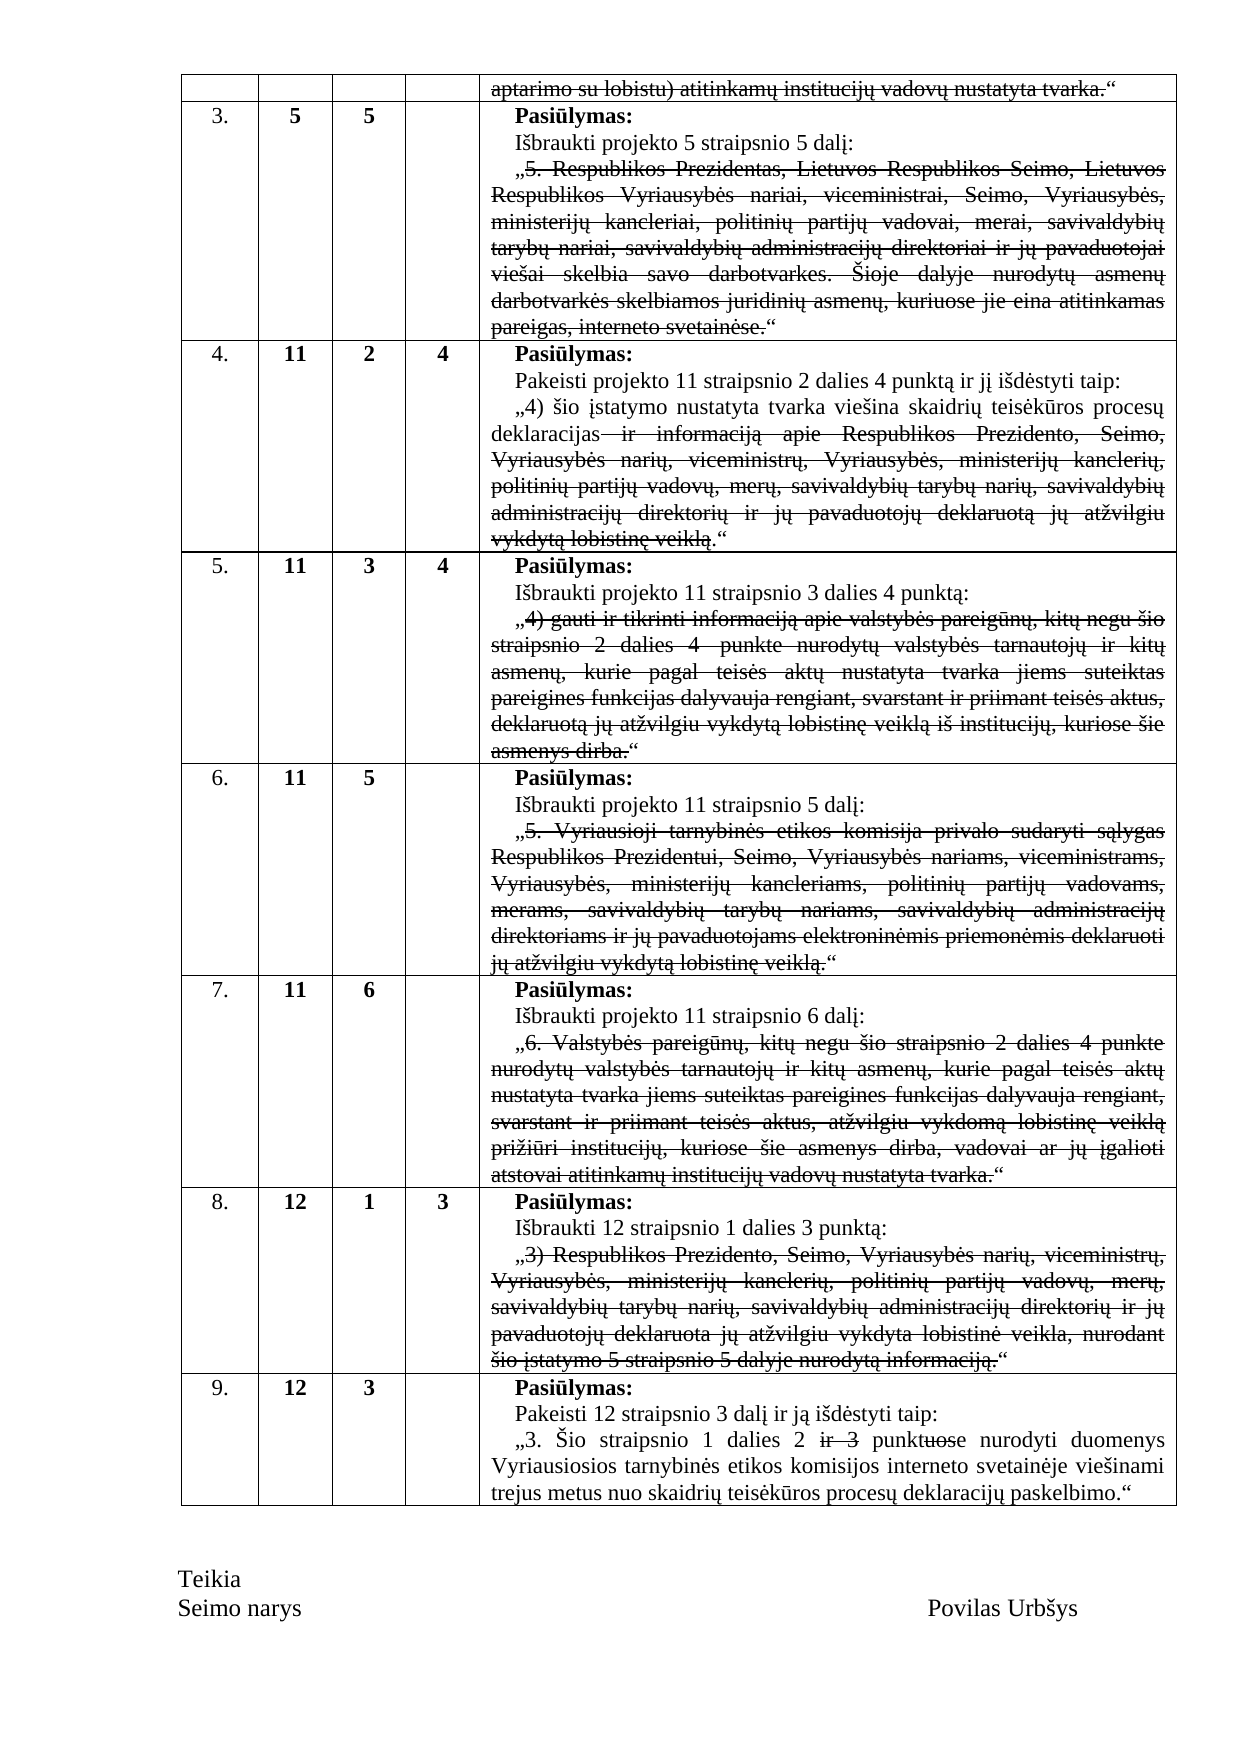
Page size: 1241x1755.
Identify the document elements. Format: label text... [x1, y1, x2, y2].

table_cell [406, 102, 479, 339]
table_cell 4. [182, 341, 258, 551]
table_cell 3. [182, 102, 258, 339]
table_cell 1 [333, 1188, 405, 1372]
table_cell 6 [333, 976, 405, 1187]
table_cell 3 [333, 553, 405, 763]
table_cell Pasiūlymas: Pakeisti 12 straipsnio 3 dalį ir ją išdėstyti taip: „3. Šio straipsnio 1 dalies 2 ir 3 punktuose nurodyti duomenys Vyriausiosios tarnybinės etikos komisijos interneto svetainėje viešinami trejus metus nuo skaidrių teisėkūros procesų deklaracijų paskelbimo.“ [480, 1374, 1176, 1505]
table_cell 7. [182, 976, 258, 1187]
table_cell [259, 75, 332, 101]
table_cell Pasiūlymas: Išbraukti projekto 11 straipsnio 5 dalį: „5. Vyriausioji tarnybinės etikos komisija privalo sudaryti sąlygas Respublikos Prezidentui, Seimo, Vyriausybės nariams, viceministrams, Vyriausybės, ministerijų kancleriams, politinių partijų vadovams, merams, savivaldybių tarybų nariams, savivaldybių administracijų direktoriams ir jų pavaduotojams elektroninėmis priemonėmis deklaruoti jų atžvilgiu vykdytą lobistinę veiklą.“ [480, 764, 1176, 975]
table_cell 2 [333, 341, 405, 551]
table_cell [333, 75, 405, 101]
table_cell 8. [182, 1188, 258, 1372]
table_cell Pasiūlymas: Pakeisti projekto 11 straipsnio 2 dalies 4 punktą ir jį išdėstyti taip: „4) šio įstatymo nustatyta tvarka viešina skaidrių teisėkūros procesų deklaracijas ir informaciją apie Respublikos Prezidento, Seimo, Vyriausybės narių, viceministrų, Vyriausybės, ministerijų kanclerių, politinių partijų vadovų, merų, savivaldybių tarybų narių, savivaldybių administracijų direktorių ir jų pavaduotojų deklaruotą jų atžvilgiu vykdytą lobistinę veiklą.“ [480, 341, 1176, 551]
table_cell [406, 764, 479, 975]
table_cell 6. [182, 764, 258, 975]
table_cell 5 [259, 102, 332, 339]
table_cell Pasiūlymas: Išbraukti projekto 5 straipsnio 5 dalį: „5. Respublikos Prezidentas, Lietuvos Respublikos Seimo, Lietuvos Respublikos Vyriausybės nariai, viceministrai, Seimo, Vyriausybės, ministerijų kancleriai, politinių partijų vadovai, merai, savivaldybių tarybų nariai, savivaldybių administracijų direktoriai ir jų pavaduotojai viešai skelbia savo darbotvarkes. Šioje dalyje nurodytų asmenų darbotvarkės skelbiamos juridinių asmenų, kuriuose jie eina atitinkamas pareigas, interneto svetainėse.“ [480, 102, 1176, 339]
table_cell [182, 75, 258, 101]
table_cell 5. [182, 553, 258, 763]
table_cell 5 [333, 102, 405, 339]
table_cell Pasiūlymas: Išbraukti projekto 11 straipsnio 6 dalį: „6. Valstybės pareigūnų, kitų negu šio straipsnio 2 dalies 4 punkte nurodytų valstybės tarnautojų ir kitų asmenų, kurie pagal teisės aktų nustatyta tvarka jiems suteiktas pareigines funkcijas dalyvauja rengiant, svarstant ir priimant teisės aktus, atžvilgiu vykdomą lobistinę veiklą prižiūri institucijų, kuriose šie asmenys dirba, vadovai ar jų įgalioti atstovai atitinkamų institucijų vadovų nustatyta tvarka.“ [480, 976, 1176, 1187]
table_cell 11 [259, 553, 332, 763]
table_cell 4 [406, 341, 479, 551]
table_cell 4 [406, 553, 479, 763]
table_cell 12 [259, 1188, 332, 1372]
table_cell 5 [333, 764, 405, 975]
table_cell 9. [182, 1374, 258, 1505]
table_cell aptarimo su lobistu) atitinkamų institucijų vadovų nustatyta tvarka.“ [480, 75, 1176, 101]
table_cell Pasiūlymas: Išbraukti 12 straipsnio 1 dalies 3 punktą: „3) Respublikos Prezidento, Seimo, Vyriausybės narių, viceministrų, Vyriausybės, ministerijų kanclerių, politinių partijų vadovų, merų, savivaldybių tarybų narių, savivaldybių administracijų direktorių ir jų pavaduotojų deklaruota jų atžvilgiu vykdyta lobistinė veikla, nurodant šio įstatymo 5 straipsnio 5 dalyje nurodytą informaciją.“ [480, 1188, 1176, 1372]
table_cell [406, 75, 479, 101]
table_cell 12 [259, 1374, 332, 1505]
text Teikia [177, 1564, 1181, 1593]
text Seimo narys (Parašas) Povilas Urbšys [177, 1593, 1181, 1621]
table_cell 11 [259, 976, 332, 1187]
table_cell [406, 1374, 479, 1505]
table_cell 11 [259, 341, 332, 551]
table_cell 11 [259, 764, 332, 975]
table_cell [406, 976, 479, 1187]
table_cell 3 [406, 1188, 479, 1372]
table_cell Pasiūlymas: Išbraukti projekto 11 straipsnio 3 dalies 4 punktą: „4) gauti ir tikrinti informaciją apie valstybės pareigūnų, kitų negu šio straipsnio 2 dalies 4 punkte nurodytų valstybės tarnautojų ir kitų asmenų, kurie pagal teisės aktų nustatyta tvarka jiems suteiktas pareigines funkcijas dalyvauja rengiant, svarstant ir priimant teisės aktus, deklaruotą jų atžvilgiu vykdytą lobistinę veiklą iš institucijų, kuriose šie asmenys dirba.“ [480, 553, 1176, 763]
table_cell 3 [333, 1374, 405, 1505]
